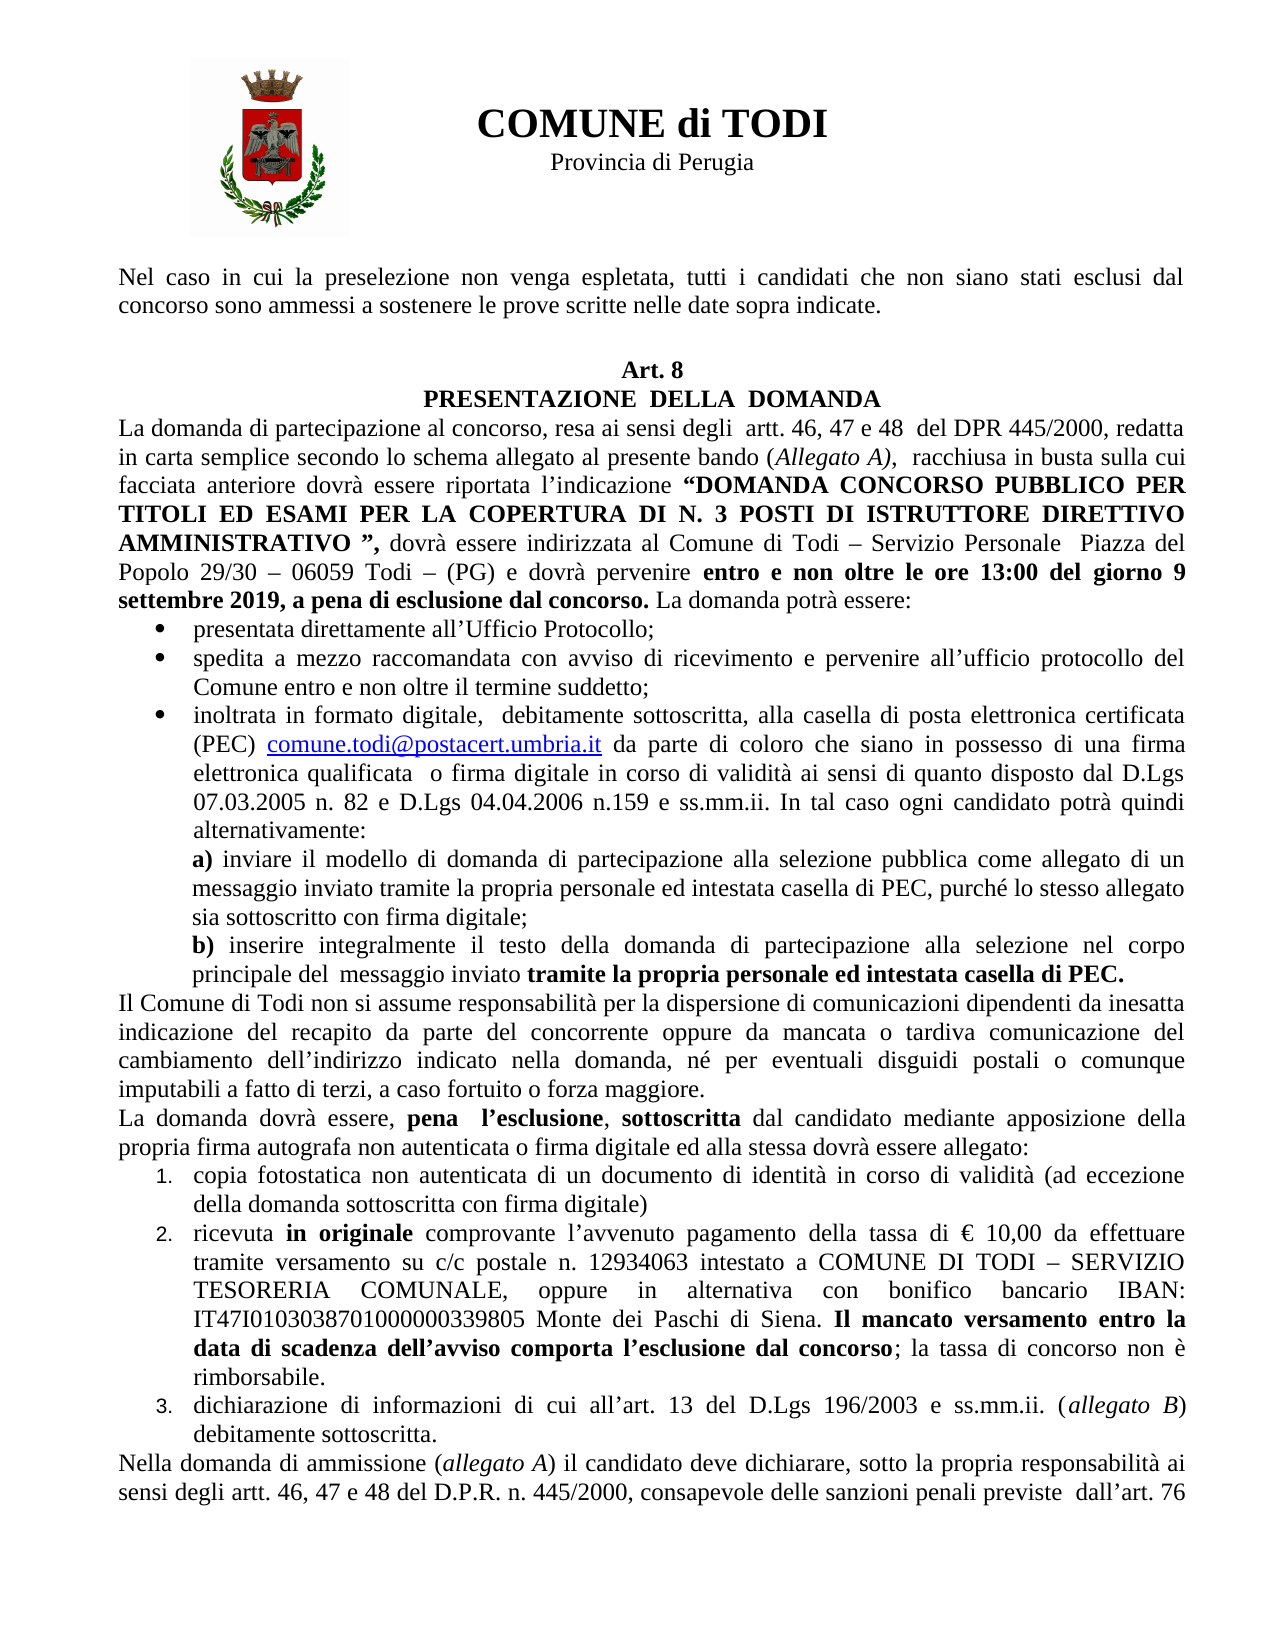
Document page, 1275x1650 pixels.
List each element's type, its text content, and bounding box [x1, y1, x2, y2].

list inoltrata in formato digitale, debitamente sottoscritta, alla casella di posta elettronica certificata (PEC) comune.todi@postacert.umbria.it da parte di coloro che siano in possesso di una firma elettronica qualificata o firma digitale in corso di validità ai sensi di quanto disposto dal D.Lgs 07.03.2005 n. 82 e D.Lgs 04.04.2006 n.159 e ss.mm.ii. In tal caso ogni candidato potrà quindi alternativamente: [156, 700, 1186, 844]
text La domanda dovrà essere, pena l’esclusione, sottoscritta dal candidato mediante apposizione della propria firma autografa non autenticata o firma digitale ed alla stessa dovrà essere allegato: [118, 1103, 1186, 1160]
list copia fotostatica non autenticata di un documento di identità in corso di validità (ad eccezione della domanda sottoscritta con firma digitale) [156, 1160, 1186, 1218]
text a) inviare il modello di domanda di partecipazione alla selezione pubblica come allegato di un messaggio inviato tramite la propria personale ed intestata casella di PEC, purché lo stesso allegato sia sottoscritto con firma digitale; [192, 844, 1186, 930]
text Nella domanda di ammissione (allegato A) il candidato deve dichiarare, sotto la propria responsabilità ai sensi degli artt. 46, 47 e 48 del D.P.R. n. 445/2000, consapevole delle sanzioni penali previste dall’art. 76 [118, 1448, 1186, 1505]
list ricevuta in originale comprovante l’avvenuto pagamento della tassa di € 10,00 da effettuare tramite versamento su c/c postale n. 12934063 intestato a COMUNE DI TODI – SERVIZIO TESORERIA COMUNALE, oppure in alternativa con bonifico bancario IBAN: IT47I0103038701000000339805 Monte dei Paschi di Siena. Il mancato versamento entro la data di scadenza dell’avviso comporta l’esclusione dal concorso; la tassa di concorso non è rimborsabile. [156, 1218, 1186, 1390]
text La domanda di partecipazione al concorso, resa ai sensi degli artt. 46, 47 e 48 del DPR 445/2000, redatta in carta semplice secondo lo schema allegato al presente bando (Allegato A), racchiusa in busta sulla cui facciata anteriore dovrà essere riportata l’indicazione “DOMANDA CONCORSO PUBBLICO PER TITOLI ED ESAMI PER LA COPERTURA DI N. 3 POSTI DI ISTRUTTORE DIRETTIVO AMMINISTRATIVO ”, dovrà essere indirizzata al Comune di Todi – Servizio Personale Piazza del Popolo 29/30 – 06059 Todi – (PG) e dovrà pervenire entro e non oltre le ore 13:00 del giorno 9 settembre 2019, a pena di esclusione dal concorso. La domanda potrà essere: [118, 413, 1186, 614]
text PRESENTAZIONE DELLA DOMANDA [118, 384, 1186, 413]
list presentata direttamente all’Ufficio Protocollo; [156, 614, 1186, 643]
text Nel caso in cui la preselezione non venga espletata, tutti i candidati che non siano stati esclusi dal concorso sono ammessi a sostenere le prove scritte nelle date sopra indicate. [118, 262, 1186, 319]
text b) inserire integralmente il testo della domanda di partecipazione alla selezione nel corpo principale del messaggio inviato tramite la propria personale ed intestata casella di PEC. [192, 930, 1186, 988]
picture [190, 58, 350, 237]
list dichiarazione di informazioni di cui all’art. 13 del D.Lgs 196/2003 e ss.mm.ii. (allegato B) debitamente sottoscritta. [156, 1390, 1186, 1448]
text Il Comune di Todi non si assume responsabilità per la dispersione di comunicazioni dipendenti da inesatta indicazione del recapito da parte del concorrente oppure da mancata o tardiva comunicazione del cambiamento dell’indirizzo indicato nella domanda, né per eventuali disguidi postali o comunque imputabili a fatto di terzi, a caso fortuito o forza maggiore. [118, 988, 1186, 1103]
list spedita a mezzo raccomandata con avviso di ricevimento e pervenire all’ufficio protocollo del Comune entro e non oltre il termine suddetto; [156, 643, 1186, 700]
text Art. 8 [118, 355, 1186, 384]
